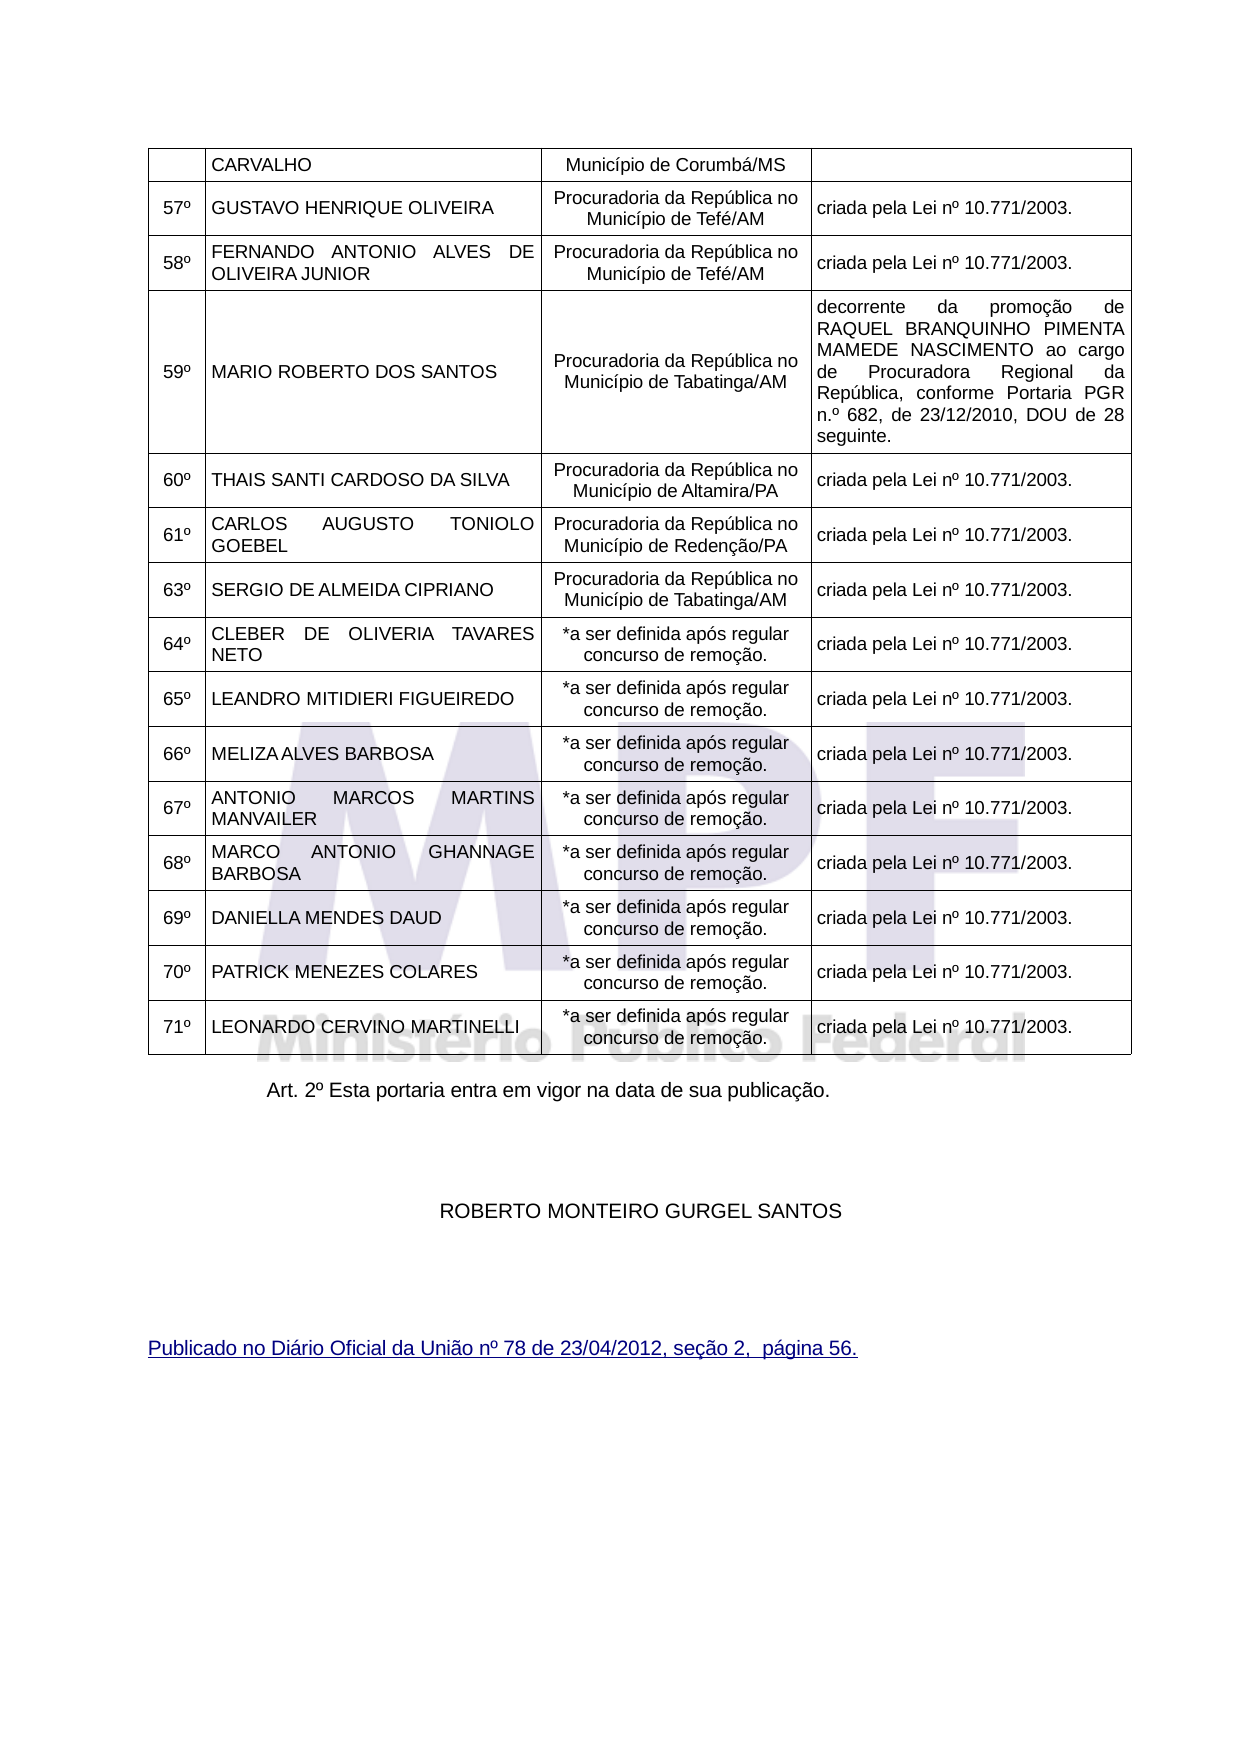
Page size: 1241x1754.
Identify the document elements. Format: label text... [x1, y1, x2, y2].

table_cell Procuradoria da República no Município de Tabatinga/AM [542, 291, 811, 453]
table_cell criada pela Lei nº 10.771/2003. [812, 1001, 1131, 1054]
table_cell *a ser definida após regular concurso de remoção. [542, 891, 811, 945]
table_cell criada pela Lei nº 10.771/2003. [812, 946, 1131, 999]
table_cell 61º [149, 508, 205, 562]
table_cell Procuradoria da República no Município de Tabatinga/AM [542, 563, 811, 617]
text Publicado no Diário Oficial da União nº 78 de 23/04/2012, seção 2, página 56. [148, 1335, 1232, 1360]
text ROBERTO MONTEIRO GURGEL SANTOS [148, 1199, 1134, 1223]
table_cell Procuradoria da República no Município de Tefé/AM [542, 236, 811, 290]
table_cell criada pela Lei nº 10.771/2003. [812, 508, 1131, 562]
table_cell 70º [149, 946, 205, 999]
table_cell THAIS SANTI CARDOSO DA SILVA [206, 454, 541, 507]
table_cell criada pela Lei nº 10.771/2003. [812, 727, 1131, 781]
table_cell CARLOS AUGUSTO TONIOLO GOEBEL [206, 508, 541, 562]
table_cell MARCO ANTONIO GHANNAGE BARBOSA [206, 836, 541, 890]
table_cell [149, 149, 205, 181]
table_cell 68º [149, 836, 205, 890]
table_cell criada pela Lei nº 10.771/2003. [812, 891, 1131, 945]
table_cell CARVALHO [206, 149, 541, 181]
table_cell Procuradoria da República no Município de Altamira/PA [542, 454, 811, 507]
table_cell FERNANDO ANTONIO ALVES DE OLIVEIRA JUNIOR [206, 236, 541, 290]
table_cell *a ser definida após regular concurso de remoção. [542, 618, 811, 671]
table_cell criada pela Lei nº 10.771/2003. [812, 782, 1131, 835]
table_cell GUSTAVO HENRIQUE OLIVEIRA [206, 182, 541, 235]
table_cell 58º [149, 236, 205, 290]
picture [257, 1055, 1025, 1062]
table_cell 69º [149, 891, 205, 945]
table_cell 66º [149, 727, 205, 781]
table_cell criada pela Lei nº 10.771/2003. [812, 454, 1131, 507]
table_cell 59º [149, 291, 205, 453]
table_cell criada pela Lei nº 10.771/2003. [812, 236, 1131, 290]
table_cell 63º [149, 563, 205, 617]
table_cell criada pela Lei nº 10.771/2003. [812, 672, 1131, 726]
table_cell criada pela Lei nº 10.771/2003. [812, 563, 1131, 617]
table_cell LEONARDO CERVINO MARTINELLI [206, 1001, 541, 1054]
table_cell *a ser definida após regular concurso de remoção. [542, 836, 811, 890]
table_cell MELIZA ALVES BARBOSA [206, 727, 541, 781]
table_cell 71º [149, 1001, 205, 1054]
table_cell 60º [149, 454, 205, 507]
text Art. 2º Esta portaria entra em vigor na data de sua publicação. [148, 1078, 1134, 1102]
table_cell DANIELLA MENDES DAUD [206, 891, 541, 945]
table_cell [812, 149, 1131, 181]
table_cell *a ser definida após regular concurso de remoção. [542, 1001, 811, 1054]
table_cell SERGIO DE ALMEIDA CIPRIANO [206, 563, 541, 617]
table_cell PATRICK MENEZES COLARES [206, 946, 541, 999]
table_cell *a ser definida após regular concurso de remoção. [542, 727, 811, 781]
table_cell CLEBER DE OLIVERIA TAVARES NETO [206, 618, 541, 671]
table_cell Procuradoria da República no Município de Tefé/AM [542, 182, 811, 235]
table_cell 64º [149, 618, 205, 671]
table_cell Município de Corumbá/MS [542, 149, 811, 181]
table_cell 57º [149, 182, 205, 235]
table_cell 67º [149, 782, 205, 835]
table_cell decorrente da promoção de RAQUEL BRANQUINHO PIMENTA MAMEDE NASCIMENTO ao cargo de Procuradora Regional da República, conforme Portaria PGR n.º 682, de 23/12/2010, DOU de 28 seguinte. [812, 291, 1131, 453]
table_cell *a ser definida após regular concurso de remoção. [542, 946, 811, 999]
table_cell MARIO ROBERTO DOS SANTOS [206, 291, 541, 453]
table_cell ANTONIO MARCOS MARTINS MANVAILER [206, 782, 541, 835]
table_cell 65º [149, 672, 205, 726]
table_cell *a ser definida após regular concurso de remoção. [542, 672, 811, 726]
table_cell Procuradoria da República no Município de Redenção/PA [542, 508, 811, 562]
table_cell LEANDRO MITIDIERI FIGUEIREDO [206, 672, 541, 726]
table_cell criada pela Lei nº 10.771/2003. [812, 836, 1131, 890]
table_cell *a ser definida após regular concurso de remoção. [542, 782, 811, 835]
table_cell criada pela Lei nº 10.771/2003. [812, 182, 1131, 235]
table_cell criada pela Lei nº 10.771/2003. [812, 618, 1131, 671]
